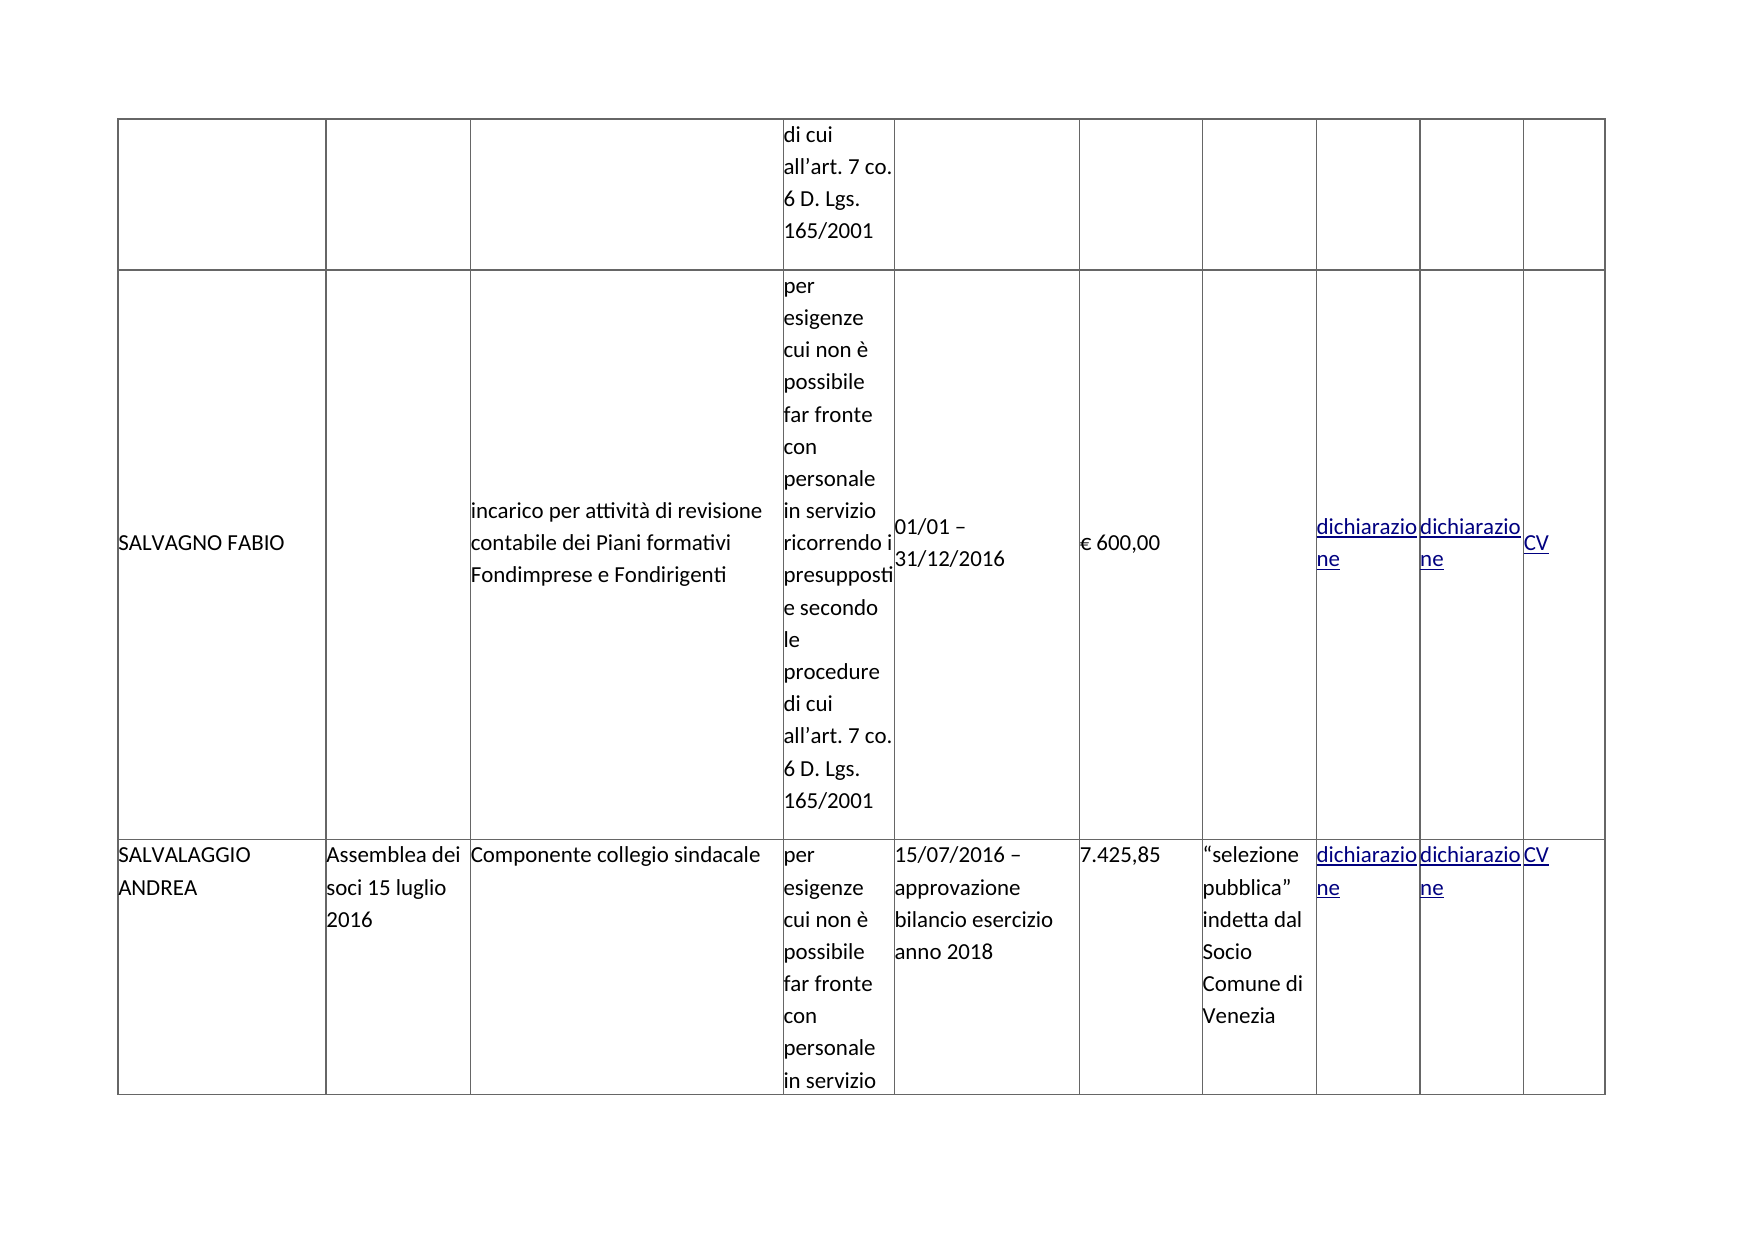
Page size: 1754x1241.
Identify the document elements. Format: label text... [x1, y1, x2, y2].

table_cell [1080, 120, 1202, 269]
table_cell [1203, 271, 1316, 839]
table_cell 01/01 – 31/12/2016 [895, 271, 1079, 839]
table_cell SALVAGNO FABIO [119, 271, 325, 839]
table_cell per esigenze cui non è possibile far fronte con personale in servizio [784, 840, 894, 1094]
table_cell [471, 120, 783, 269]
table_cell dichiarazione [1317, 271, 1419, 839]
table_cell [119, 120, 325, 269]
table_cell 15/07/2016 – approvazione bilancio esercizio anno 2018 [895, 840, 1079, 1094]
table_cell dichiarazione [1421, 840, 1523, 1094]
table_cell Componente collegio sindacale [471, 840, 783, 1094]
table_cell [327, 271, 470, 839]
table_cell incarico per attività di revisione contabile dei Piani formativi Fondimprese e Fondirigenti [471, 271, 783, 839]
table_cell € 600,00 [1080, 271, 1202, 839]
table_cell [327, 120, 470, 269]
table_cell Assemblea dei soci 15 luglio 2016 [327, 840, 470, 1094]
table_cell [1524, 120, 1604, 269]
table_cell [1317, 120, 1419, 269]
table_cell dichiarazione [1421, 271, 1523, 839]
table_cell CV [1524, 271, 1604, 839]
table_cell 7.425,85 [1080, 840, 1202, 1094]
table_cell SALVALAGGIO ANDREA [119, 840, 325, 1094]
table_cell dichiarazione [1317, 840, 1419, 1094]
table_cell di cui all’art. 7 co. 6 D. Lgs. 165/2001 [784, 120, 894, 269]
table_cell “selezione pubblica” indetta dal Socio Comune di Venezia [1203, 840, 1316, 1094]
table_cell [1203, 120, 1316, 269]
table_cell CV [1524, 840, 1604, 1094]
table_cell [1421, 120, 1523, 269]
table_cell [895, 120, 1079, 269]
table_cell per esigenze cui non è possibile far fronte con personale in servizio ricorrendo i presupposti e secondo le procedure di cui all’art. 7 co. 6 D. Lgs. 165/2001 [784, 271, 894, 839]
